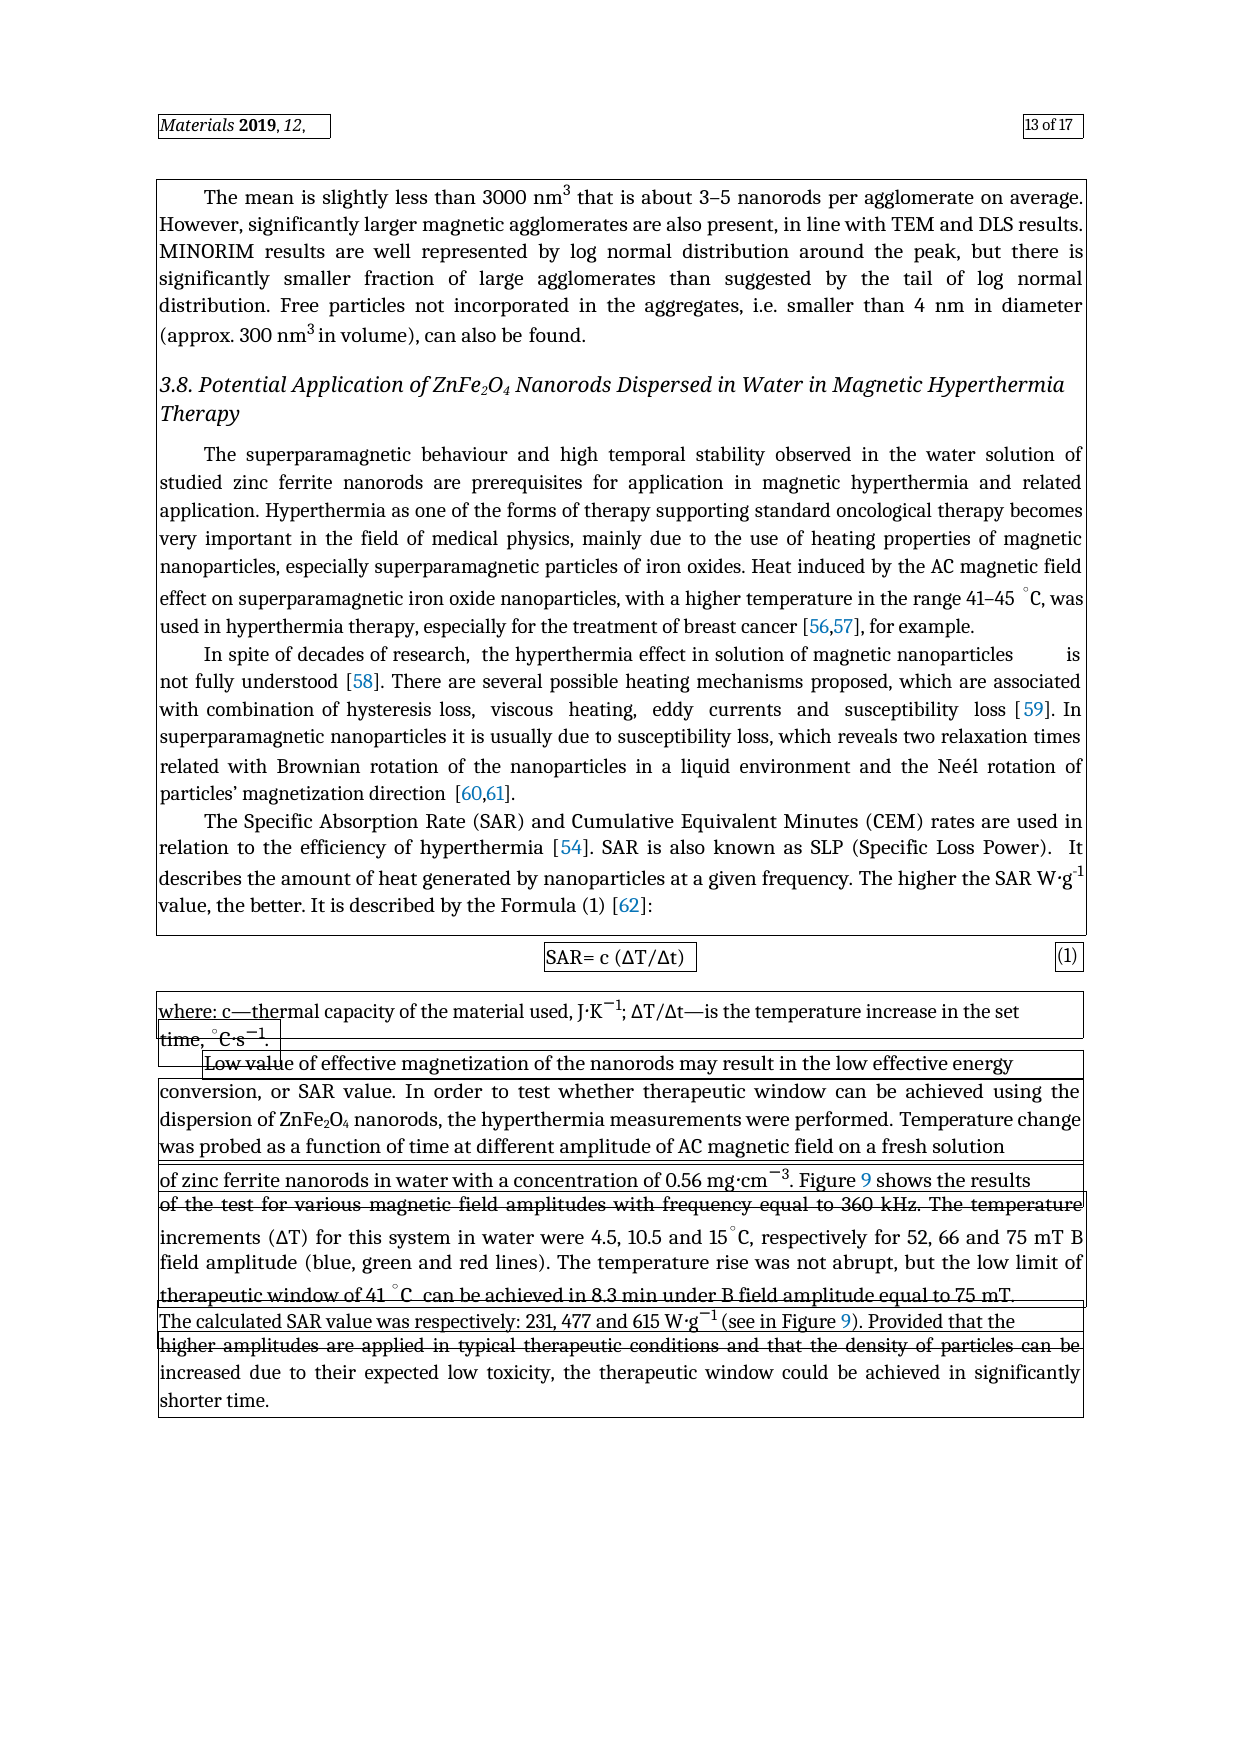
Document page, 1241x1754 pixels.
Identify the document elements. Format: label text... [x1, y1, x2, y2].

text The mean is slightly less than 3000 nm3 that is about 3–5 nanorods per agglomerate on average. However, significantly larger magnetic agglomerates are also present, in line with TEM and DLS results. MINORIM results are well represented by log normal distribution around the peak, but there is significantly smaller fraction of large agglomerates than suggested by the tail of log normal distribution. Free particles not incorporated in the aggregates, i.e. smaller than 4 nm in diameter (approx. 300 nm3 in volume), can also be found. [159, 182, 1084, 348]
text conversion, or SAR value. In order to test whether therapeutic window can be achieved using the dispersion of ZnFe2O4 nanorods, the hyperthermia measurements were performed. Temperature change was probed as a function of time at different amplitude of AC magnetic field on a fresh solution [159, 1080, 1081, 1159]
text of zinc ferrite nanorods in water with a concentration of 0.56 mg·cm−3. Figure 9 shows the results [159, 1161, 1083, 1191]
text of the test for various magnetic field amplitudes with frequency equal to 360 kHz. The temperature increments (∆T) for this system in water were 4.5, 10.5 and 15◦C, respectively for 52, 66 and 75 mT B field amplitude (blue, green and red lines). The temperature rise was not abrupt, but the low limit of therapeutic window of 41 ◦C can be achieved in 8.3 min under B field amplitude equal to 75 mT. [159, 1192, 1084, 1300]
text Low value of effective magnetization of the nanorods may result in the low effective energy [204, 1052, 1083, 1076]
text The calculated SAR value was respectively: 231, 477 and 615 W·g−1 (see in Figure 9). Provided that the [159, 1302, 1083, 1331]
text 13 of 17 [1025, 115, 1083, 134]
text higher amplitudes are applied in typical therapeutic conditions and that the density of particles can be increased due to their expected low toxicity, the therapeutic window could be achieved in significantly shorter time. [159, 1333, 1082, 1412]
text time, ◦C·s−1. [159, 1020, 280, 1053]
text In spite of decades of research, the hyperthermia effect in solution of magnetic nanoparticles is not fully understood [58]. There are several possible heating mechanisms proposed, which are associated with combination of hysteresis loss, viscous heating, eddy currents and susceptibility loss [59]. In superparamagnetic nanoparticles it is usually due to susceptibility loss, which reveals two relaxation times related with Brownian rotation of the nanoparticles in a liquid environment and the Neél rotation of particles’ magnetization direction [60,61]. [159, 643, 1082, 806]
text The Specific Absorption Rate (SAR) and Cumulative Equivalent Minutes (CEM) rates are used in relation to the efficiency of hyperthermia [54]. SAR is also known as SLP (Specific Loss Power). It describes the amount of heat generated by nanoparticles at a given frequency. The higher the SAR W·g-1 value, the better. It is described by the Formula (1) [62]: [158, 809, 1084, 918]
text SAR= c (∆T/∆t) [546, 944, 696, 969]
text where: c—thermal capacity of the material used, J·K−1; ∆T/∆t—is the temperature increase in the set [159, 992, 1083, 1025]
text Materials 2019, 12, 1048 [159, 115, 330, 138]
text 3.8. Potential Application of ZnFe2O4 Nanorods Dispersed in Water in Magnetic Hyperthermia Therapy [159, 371, 1086, 427]
text (1) [1057, 944, 1083, 968]
text The superparamagnetic behaviour and high temporal stability observed in the water solution of studied zinc ferrite nanorods are prerequisites for application in magnetic hyperthermia and related application. Hyperthermia as one of the forms of therapy supporting standard oncological therapy becomes very important in the field of medical physics, mainly due to the use of heating properties of magnetic nanoparticles, especially superparamagnetic particles of iron oxides. Heat induced by the AC magnetic field effect on superparamagnetic iron oxide nanoparticles, with a higher temperature in the range 41–45 ◦C, was used in hyperthermia therapy, especially for the treatment of breast cancer [56,57], for example. [159, 438, 1083, 639]
